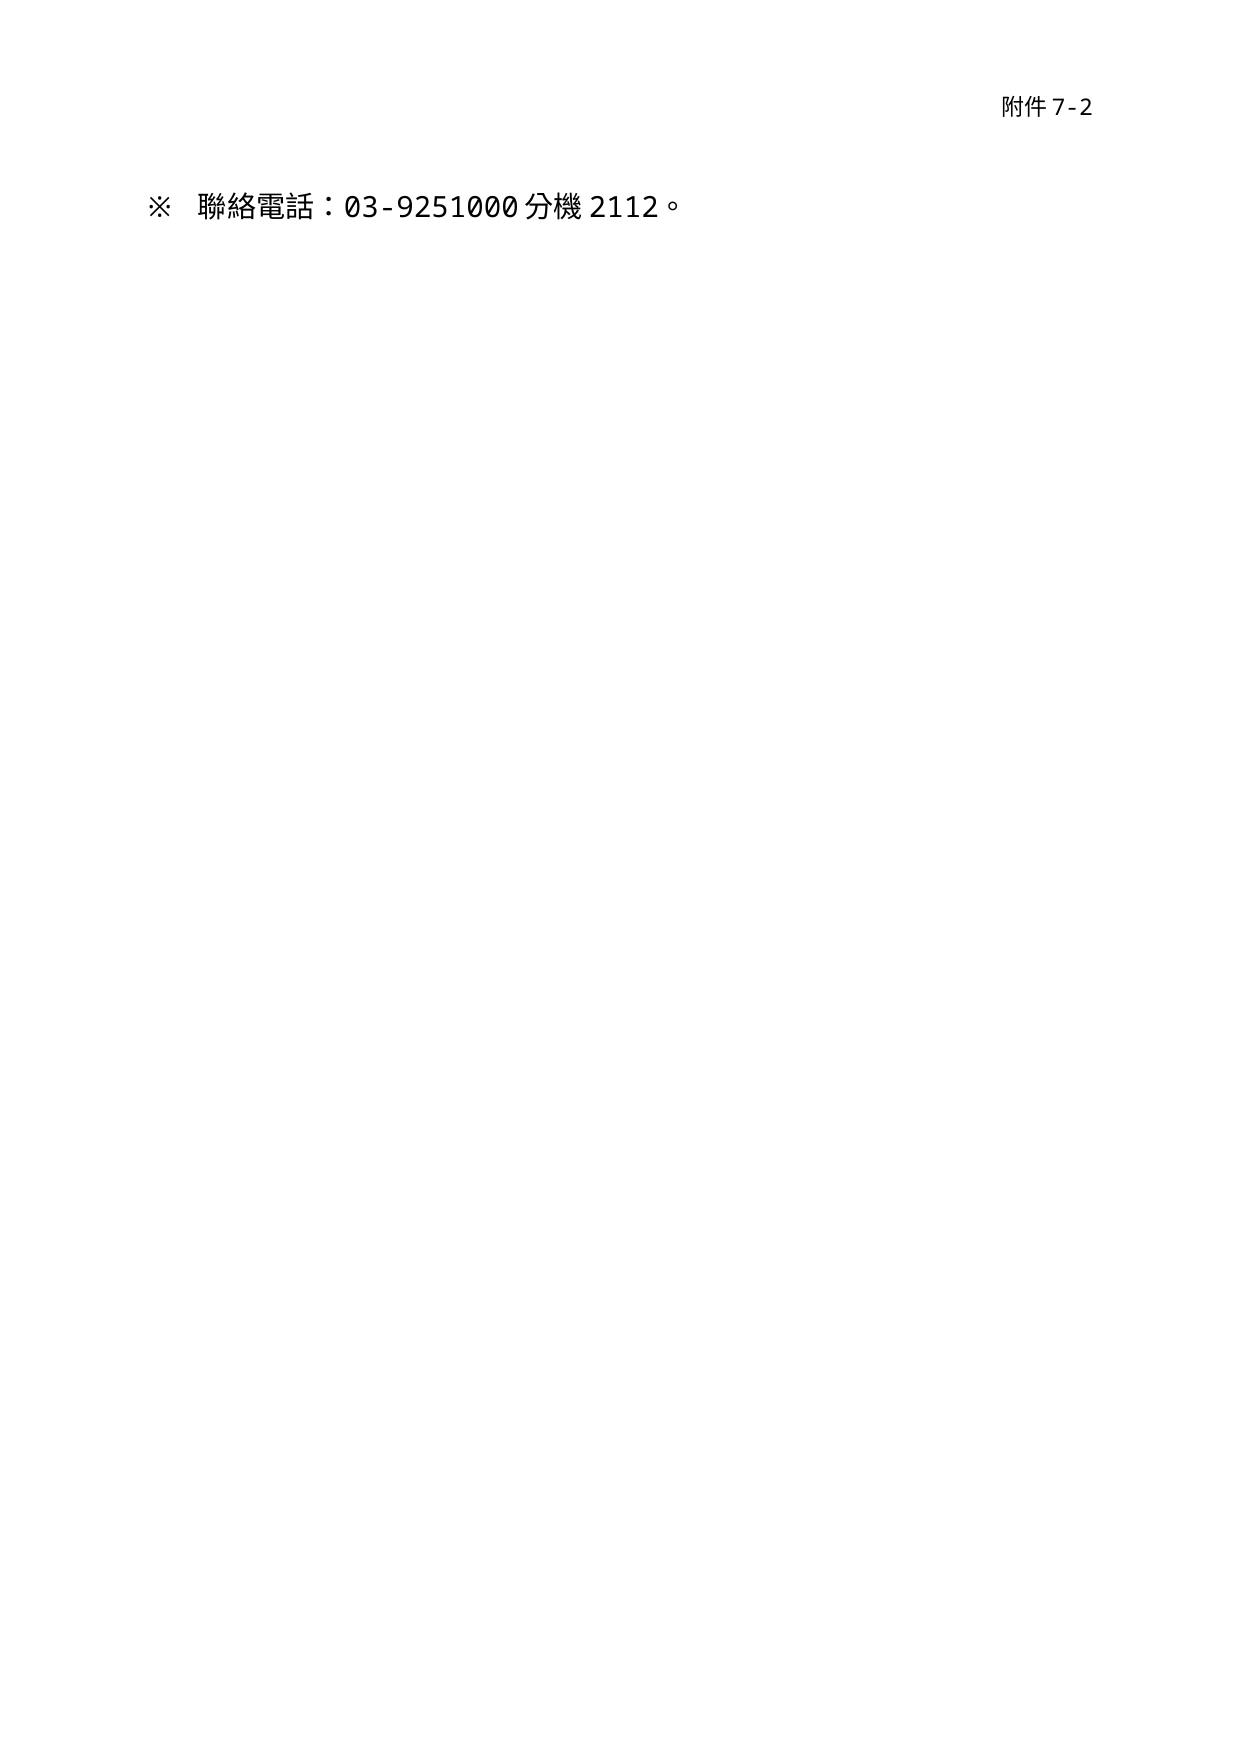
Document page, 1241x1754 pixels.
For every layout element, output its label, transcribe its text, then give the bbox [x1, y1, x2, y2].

list 聯絡電話：03-9251000分機2112。 [148, 163, 1127, 247]
